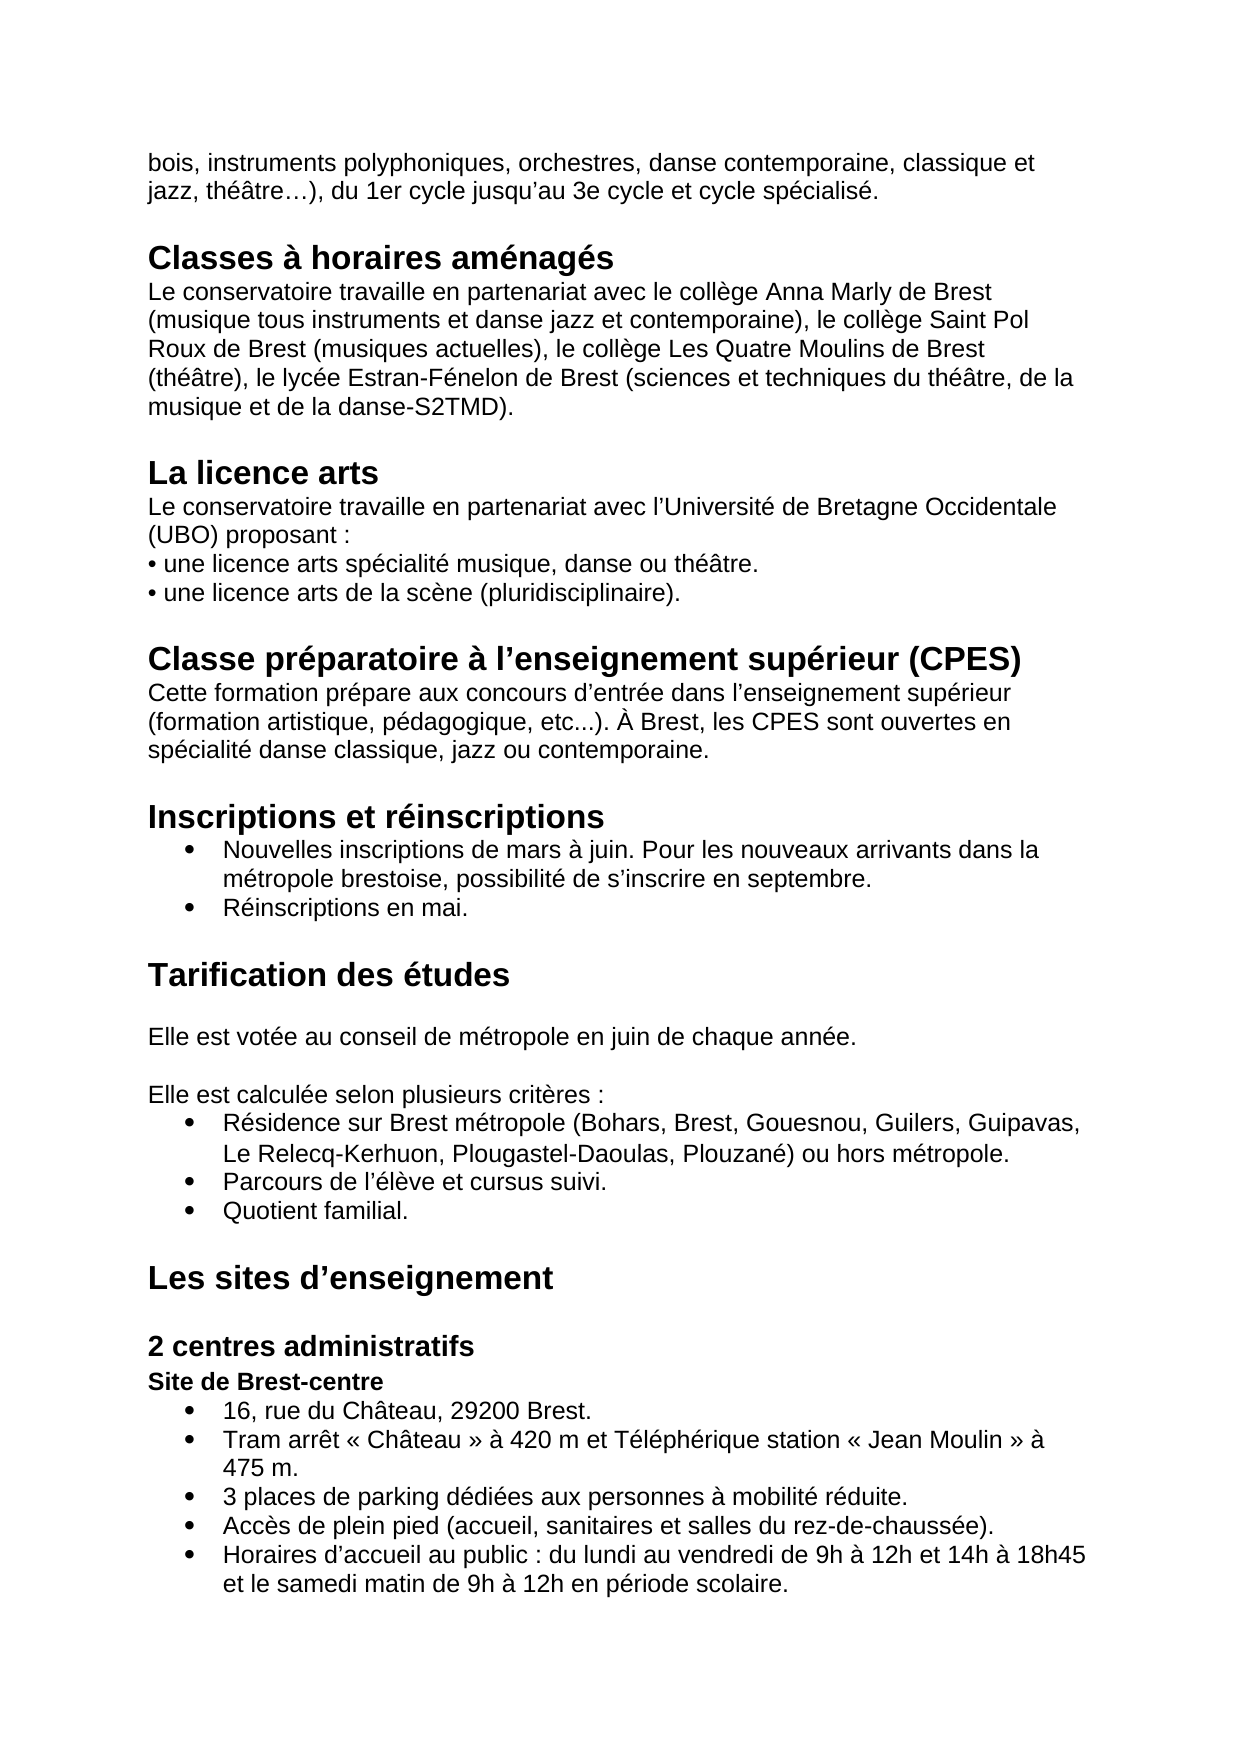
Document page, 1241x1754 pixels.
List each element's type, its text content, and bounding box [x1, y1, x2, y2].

text • une licence arts de la scène (pluridisciplinaire). [148, 578, 1093, 607]
list Réinscriptions en mai. [185, 893, 1093, 922]
list Horaires d’accueil au public : du lundi au vendredi de 9h à 12h et 14h à 18h45 et le samedi matin de 9h à 12h en période scolaire. [185, 1540, 1093, 1597]
subtitle Tarification des études [148, 955, 1093, 993]
subtitle Classe préparatoire à l’enseignement supérieur (CPES) [148, 639, 1093, 678]
text Cette formation prépare aux concours d’entrée dans l’enseignement supérieur (formation artistique, pédagogique, etc...). À Brest, les CPES sont ouvertes en spécialité danse classique, jazz ou contemporaine. [148, 678, 1093, 764]
text • une licence arts spécialité musique, danse ou théâtre. [148, 549, 1093, 578]
list Accès de plein pied (accueil, sanitaires et salles du rez-de-chaussée). [185, 1511, 1093, 1540]
text Elle est calculée selon plusieurs critères : [148, 1079, 1093, 1108]
text Elle est votée au conseil de métropole en juin de chaque année. [148, 1022, 1093, 1051]
subtitle 2 centres administratifs [148, 1329, 1093, 1363]
subtitle Site de Brest-centre [148, 1367, 1093, 1396]
list 16, rue du Château, 29200 Brest. [185, 1396, 1093, 1424]
text Le conservatoire travaille en partenariat avec le collège Anna Marly de Brest (musique tous instruments et danse jazz et contemporaine), le collège Saint Pol Roux de Brest (musiques actuelles), le collège Les Quatre Moulins de Brest (théâtre), le lycée Estran-Fénelon de Brest (sciences et techniques du théâtre, de la musique et de la danse-S2TMD). [148, 276, 1093, 420]
text bois, instruments polyphoniques, orchestres, danse contemporaine, classique et jazz, théâtre…), du 1er cycle jusqu’au 3e cycle et cycle spécialisé. [148, 148, 1093, 205]
list Parcours de l’élève et cursus suivi. [185, 1167, 1093, 1196]
list Nouvelles inscriptions de mars à juin. Pour les nouveaux arrivants dans la métropole brestoise, possibilité de s’inscrire en septembre. [185, 836, 1093, 893]
list 3 places de parking dédiées aux personnes à mobilité réduite. [185, 1482, 1093, 1511]
subtitle Inscriptions et réinscriptions [148, 797, 1093, 836]
list Quotient familial. [185, 1196, 1093, 1225]
subtitle La licence arts [148, 453, 1093, 492]
list Tram arrêt « Château » à 420 m et Téléphérique station « Jean Moulin » à 475 m. [185, 1424, 1093, 1482]
list Résidence sur Brest métropole (Bohars, Brest, Gouesnou, Guilers, Guipavas, Le Relecq‑Kerhuon, Plougastel-Daoulas, Plouzané) ou hors métropole. [185, 1108, 1093, 1167]
subtitle Les sites d’enseignement [148, 1258, 1093, 1296]
subtitle Classes à horaires aménagés [148, 238, 1093, 276]
text Le conservatoire travaille en partenariat avec l’Université de Bretagne Occidentale (UBO) proposant : [148, 492, 1093, 549]
